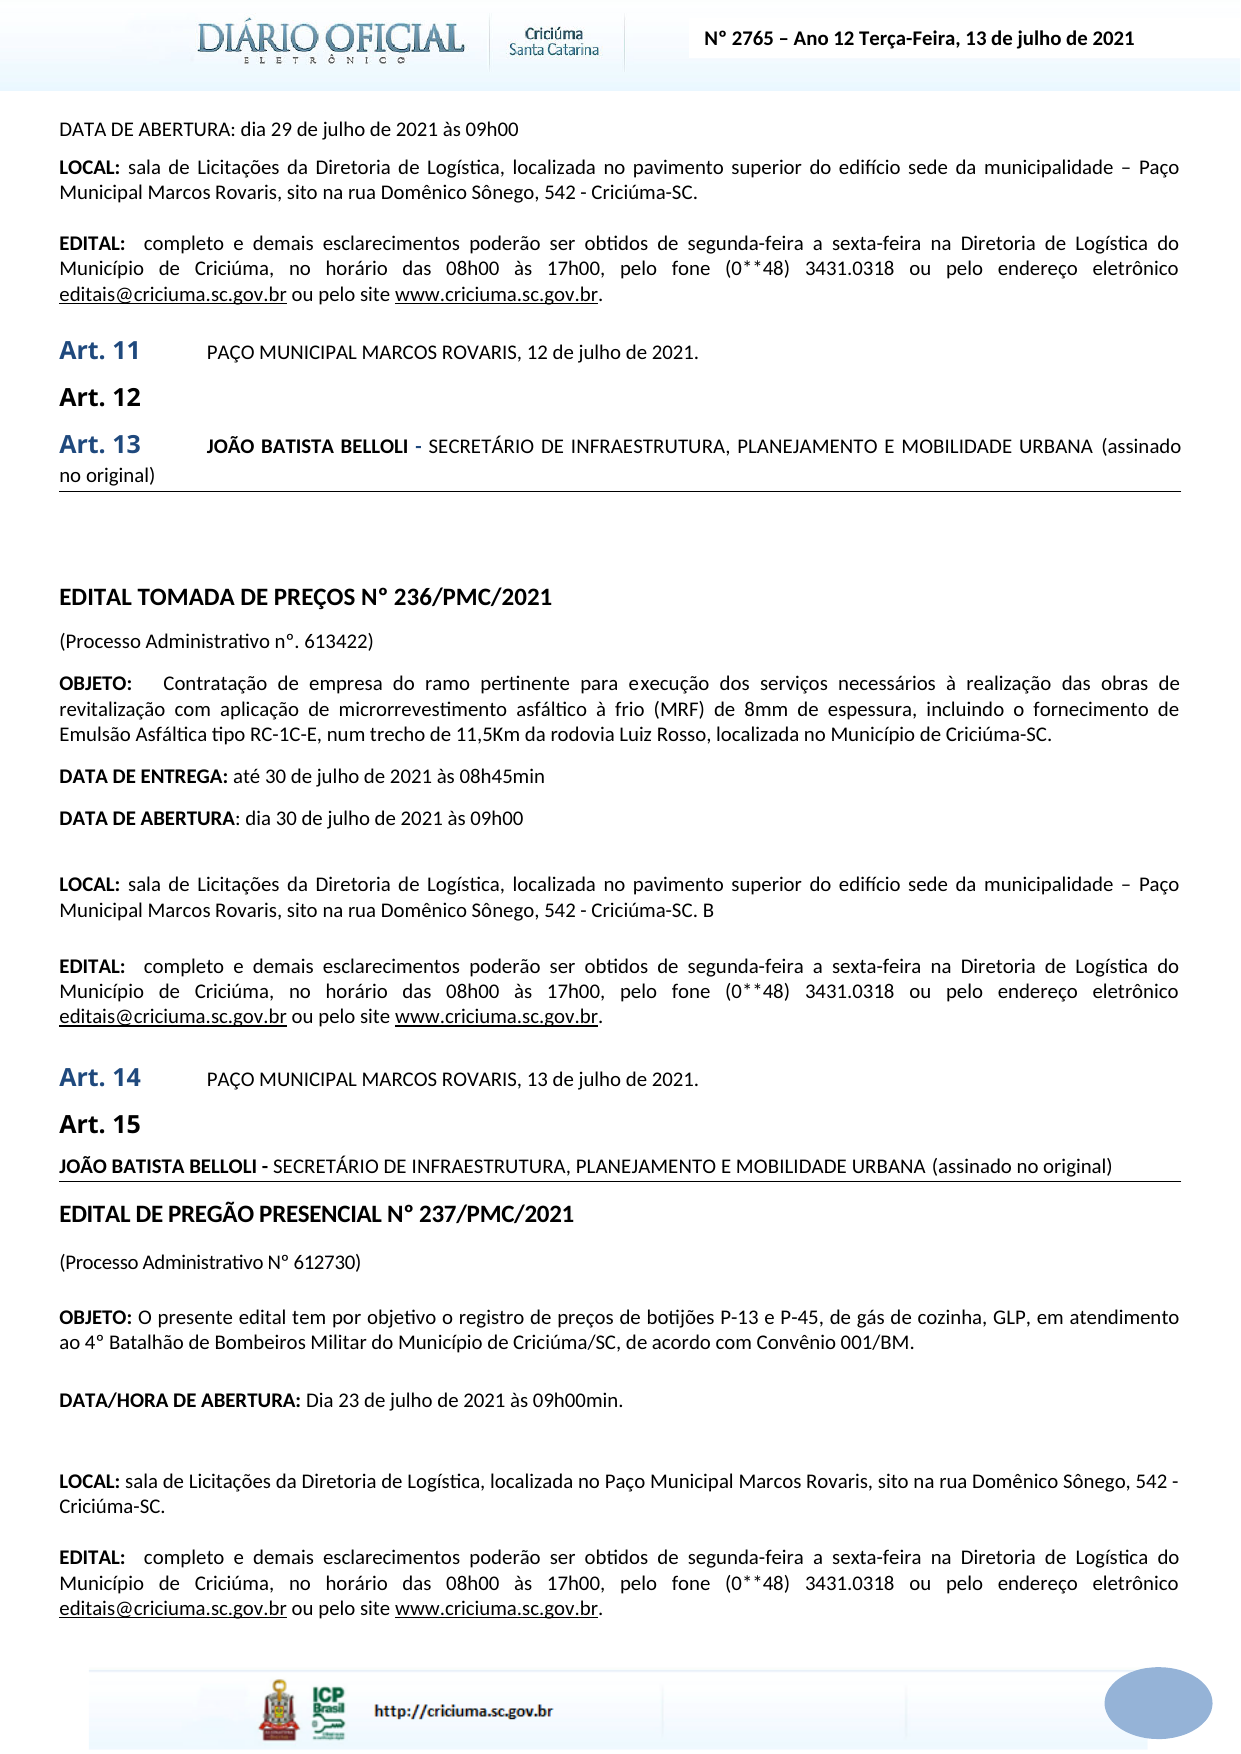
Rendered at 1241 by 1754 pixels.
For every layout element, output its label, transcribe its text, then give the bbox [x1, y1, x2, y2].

text PAÇO MUNICIPAL MARCOS ROVARIS, 12 de julho de 2021. [59, 332, 1055, 366]
text LOCAL: sala de Licitações da Diretoria de Logística, localizada no Paço Municipal Marcos Rovaris, sito na rua Domênico Sônego, 542 - Criciúma-SC. [59, 1468, 1181, 1519]
text LOCAL: sala de Licitações da Diretoria de Logística, localizada no pavimento superior do edifício sede da municipalidade – Paço Municipal Marcos Rovaris, sito na rua Domênico Sônego, 542 - Criciúma-SC. B [59, 871, 1181, 922]
text EDITAL: completo e demais esclarecimentos poderão ser obtidos de segunda-feira a sexta-feira na Diretoria de Logística do Município de Criciúma, no horário das 08h00 às 17h00, pelo fone (0**48) 3431.0318 ou pelo endereço eletrônico editais@criciuma.sc.gov.br ou pelo site www.criciuma.sc.gov.br. [59, 1544, 1181, 1621]
text DATA/HORA DE ABERTURA: Dia 23 de julho de 2021 às 09h00min. [59, 1387, 1181, 1413]
text EDITAL: completo e demais esclarecimentos poderão ser obtidos de segunda-feira a sexta-feira na Diretoria de Logística do Município de Criciúma, no horário das 08h00 às 17h00, pelo fone (0**48) 3431.0318 ou pelo endereço eletrônico editais@criciuma.sc.gov.br ou pelo site www.criciuma.sc.gov.br. [59, 953, 1181, 1029]
text LOCAL: sala de Licitações da Diretoria de Logística, localizada no pavimento superior do edifício sede da municipalidade – Paço Municipal Marcos Rovaris, sito na rua Domênico Sônego, 542 - Criciúma-SC. [59, 154, 1181, 205]
text EDITAL TOMADA DE PREÇOS Nº 236/PMC/2021 [59, 581, 1181, 612]
text PAÇO MUNICIPAL MARCOS ROVARIS, 13 de julho de 2021. [59, 1059, 1055, 1094]
text (Processo Administrativo nº. 613422) [59, 628, 1187, 654]
text (Processo Administrativo Nº 612730) [59, 1249, 1181, 1274]
text DATA DE ENTREGA: até 30 de julho de 2021 às 08h45min [59, 763, 1181, 789]
text OBJETO: Contratação de empresa do ramo pertinente para execução dos serviços necessários à realização das obras de revitalização com aplicação de microrrevestimento asfáltico à frio (MRF) de 8mm de espessura, incluindo o fornecimento de Emulsão Asfáltica tipo RC-1C-E, num trecho de 11,5Km da rodovia Luiz Rosso, localizada no Município de Criciúma-SC. [59, 671, 1181, 747]
text JOÃO BATISTA BELLOLI - SECRETÁRIO DE INFRAESTRUTURA, PLANEJAMENTO E MOBILIDADE URBANA (assinado no original) [59, 1153, 1181, 1181]
text EDITAL DE PREGÃO PRESENCIAL Nº 237/PMC/2021 [59, 1198, 1181, 1229]
text DATA DE ABERTURA: dia 29 de julho de 2021 às 09h00 [59, 116, 1181, 141]
text JOÃO BATISTA BELLOLI - SECRETÁRIO DE INFRAESTRUTURA, PLANEJAMENTO E MOBILIDADE URBANA (assinado no original) [59, 426, 1181, 491]
text EDITAL: completo e demais esclarecimentos poderão ser obtidos de segunda-feira a sexta-feira na Diretoria de Logística do Município de Criciúma, no horário das 08h00 às 17h00, pelo fone (0**48) 3431.0318 ou pelo endereço eletrônico editais@criciuma.sc.gov.br ou pelo site www.criciuma.sc.gov.br. [59, 230, 1181, 306]
text DATA DE ABERTURA: dia 30 de julho de 2021 às 09h00 [59, 806, 1181, 831]
text OBJETO: O presente edital tem por objetivo o registro de preços de botijões P-13 e P-45, de gás de cozinha, GLP, em atendimento ao 4º Batalhão de Bombeiros Militar do Município de Criciúma/SC, de acordo com Convênio 001/BM. [59, 1304, 1181, 1355]
